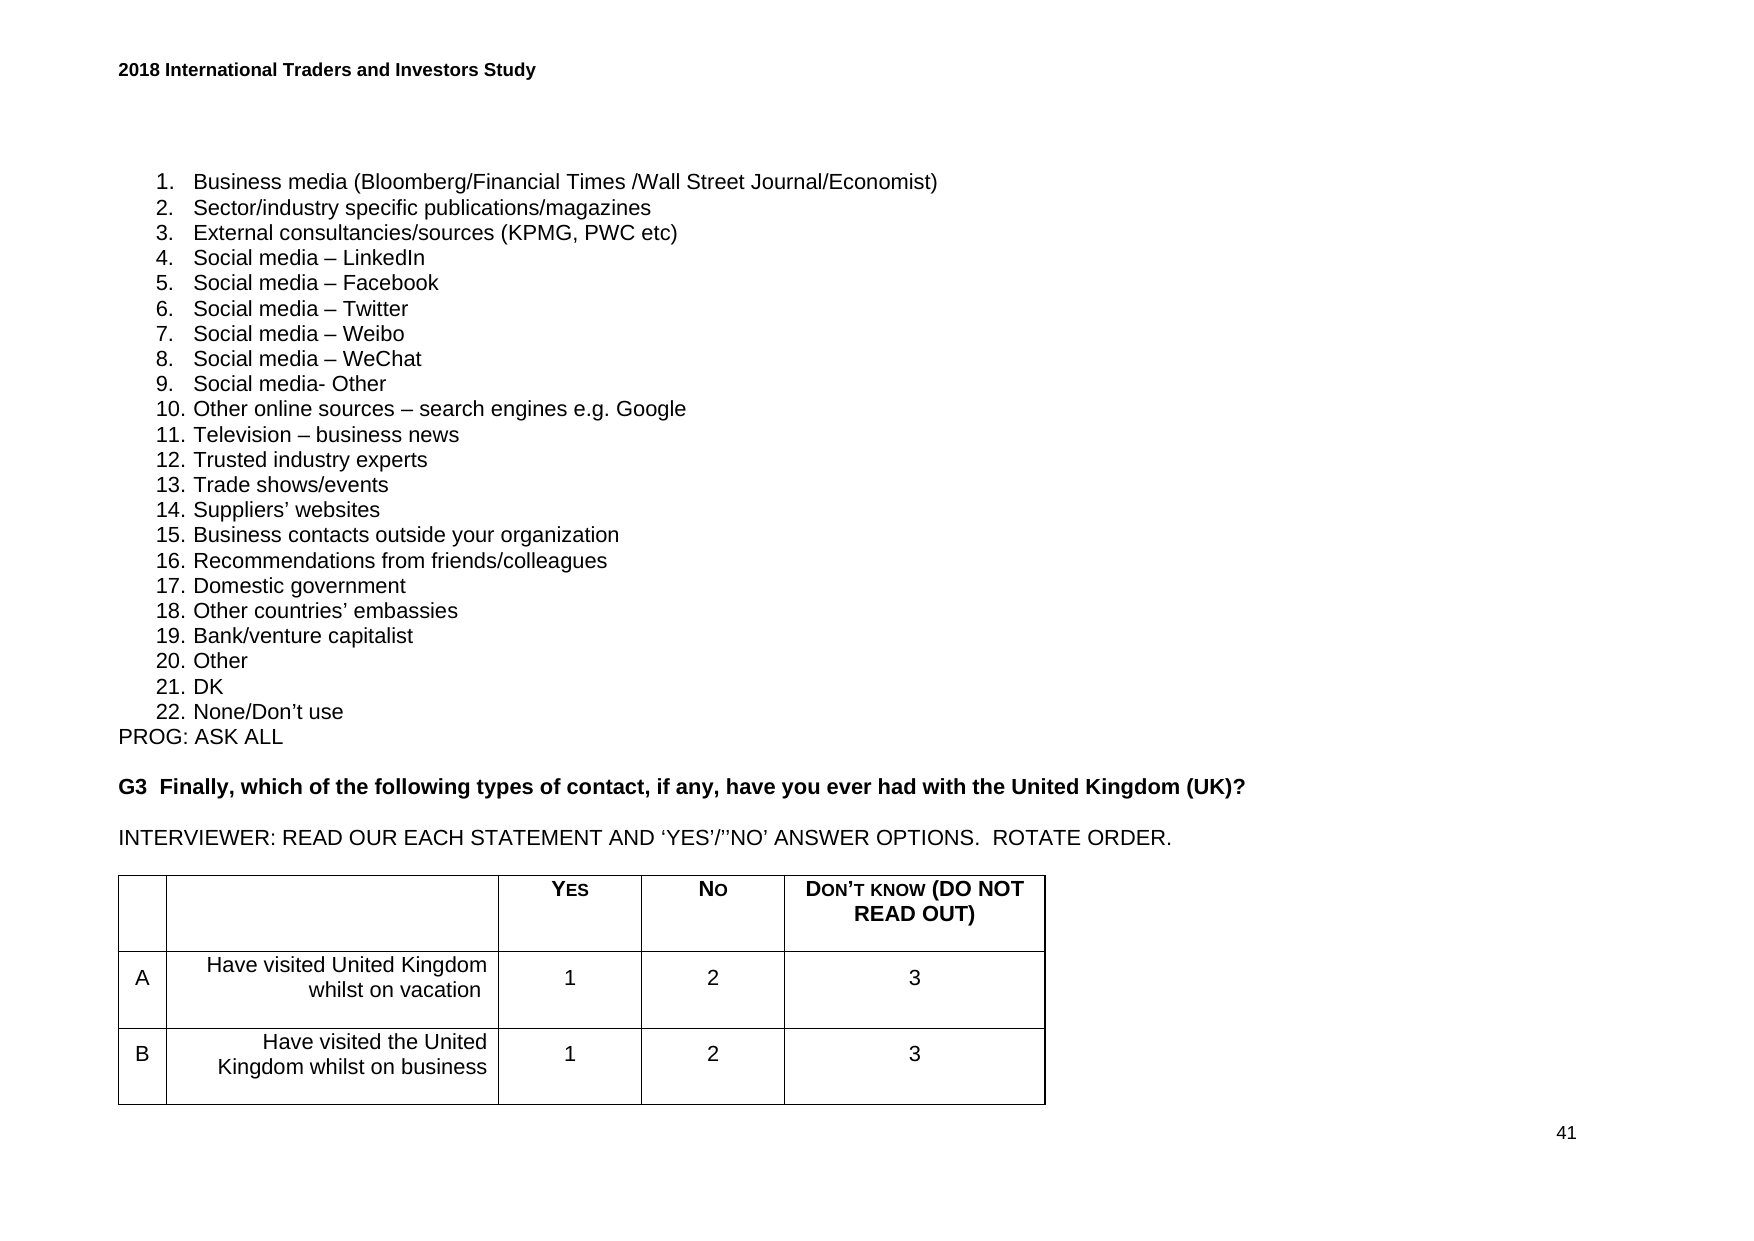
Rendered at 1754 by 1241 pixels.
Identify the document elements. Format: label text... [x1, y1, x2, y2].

text INTERVIEWER: READ OUR EACH STATEMENT AND ‘YES’/’’NO’ ANSWER OPTIONS. ROTATE ORDER. [118, 824, 1577, 850]
list Suppliers’ websites [156, 497, 1577, 522]
list Other [156, 648, 1577, 674]
list Bank/venture capitalist [156, 623, 1577, 648]
table_cell Have visited the United Kingdom whilst on business [167, 1029, 498, 1104]
list Trusted industry experts [156, 447, 1577, 472]
list None/Don’t use [156, 699, 1577, 724]
table_header Don’t know (DO NOT READ OUT) [785, 876, 1044, 951]
list Television – business news [156, 422, 1577, 447]
table_cell 1 [499, 1029, 641, 1104]
list Other online sources – search engines e.g. Google [156, 396, 1577, 422]
table_cell Have visited United Kingdom whilst on vacation [167, 952, 498, 1028]
list External consultancies/sources (KPMG, PWC etc) [156, 220, 1577, 245]
table_header [167, 876, 498, 951]
list Social media – Weibo [156, 321, 1577, 346]
table_header [119, 876, 166, 951]
table_cell 2 [642, 1029, 784, 1104]
list Domestic government [156, 573, 1577, 598]
table_cell 3 [785, 952, 1044, 1028]
list Recommendations from friends/colleagues [156, 548, 1577, 573]
table_header Yes [499, 876, 641, 951]
list Business contacts outside your organization [156, 522, 1577, 548]
list Social media – WeChat [156, 346, 1577, 371]
text G3 Finally, which of the following types of contact, if any, have you ever had with the United Kingdom (UK)? [118, 774, 1577, 799]
list Business media (Bloomberg/Financial Times /Wall Street Journal/Economist) [156, 168, 1577, 195]
list Sector/industry specific publications/magazines [156, 195, 1577, 220]
table_header No [642, 876, 784, 951]
list Social media – Twitter [156, 296, 1577, 321]
table_cell 3 [785, 1029, 1044, 1104]
table_cell 1 [499, 952, 641, 1028]
list Social media- Other [156, 371, 1577, 396]
list Other countries’ embassies [156, 598, 1577, 623]
list Trade shows/events [156, 472, 1577, 497]
list Social media – LinkedIn [156, 245, 1577, 270]
list DK [156, 674, 1577, 699]
list Social media – Facebook [156, 270, 1577, 296]
table_cell A [119, 952, 166, 1028]
table_cell B [119, 1029, 166, 1104]
text PROG: ASK ALL [118, 724, 1577, 749]
table_cell 2 [642, 952, 784, 1028]
